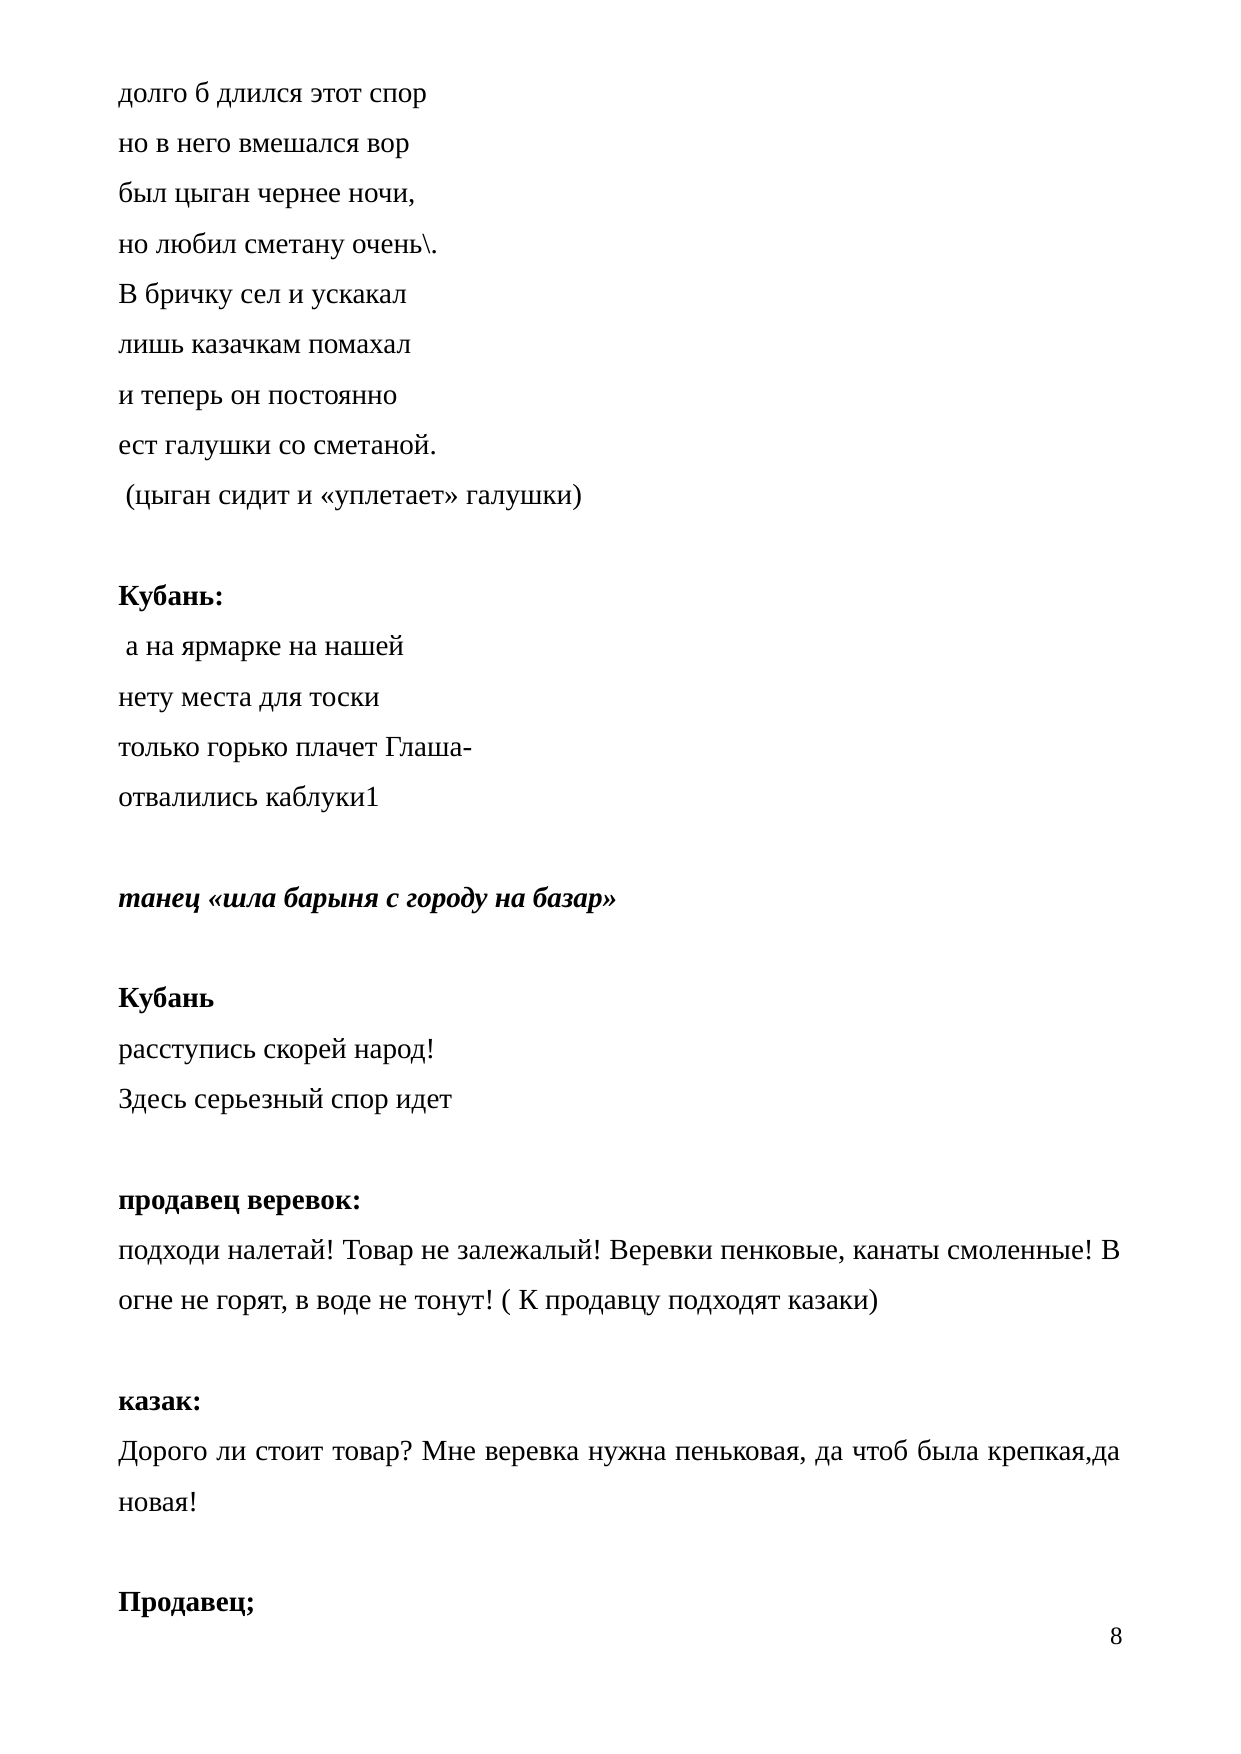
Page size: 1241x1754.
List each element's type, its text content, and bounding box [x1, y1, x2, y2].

text Здесь серьезный спор идет [118, 1081, 1122, 1115]
text В бричку сел и ускакал [118, 276, 1122, 310]
text но любил сметану очень\. [118, 226, 1122, 259]
text Кубань: [118, 578, 1122, 612]
text лишь казачкам помахал [118, 327, 1122, 360]
text нету места для тоски [118, 679, 1122, 712]
text расступись скорей народ! [118, 1031, 1122, 1064]
text танец «шла барыня с городу на базар» [118, 880, 1122, 913]
text подходи налетай! Товар не залежалый! Веревки пенковые, канаты смоленные! В огне не горят, в воде не тонут! ( К продавцу подходят казаки) [118, 1232, 1122, 1316]
text и теперь он постоянно [118, 377, 1122, 410]
text казак: [118, 1383, 1122, 1417]
text Дорого ли стоит товар? Мне веревка нужна пеньковая, да чтоб была крепкая,да новая! [118, 1433, 1122, 1517]
text (цыган сидит и «уплетает» галушки) [118, 477, 1122, 511]
text Продавец; [118, 1584, 1122, 1618]
text только горько плачет Глаша- [118, 729, 1122, 763]
text продавец веревок: [118, 1182, 1122, 1215]
text Кубань [118, 981, 1122, 1014]
text а на ярмарке на нашей [118, 628, 1122, 662]
text ест галушки со сметаной. [118, 427, 1122, 461]
text но в него вмешался вор [118, 125, 1122, 159]
text был цыган чернее ночи, [118, 176, 1122, 209]
text долго б длился этот спор [118, 75, 1122, 108]
text отвалились каблуки1 [118, 779, 1122, 813]
